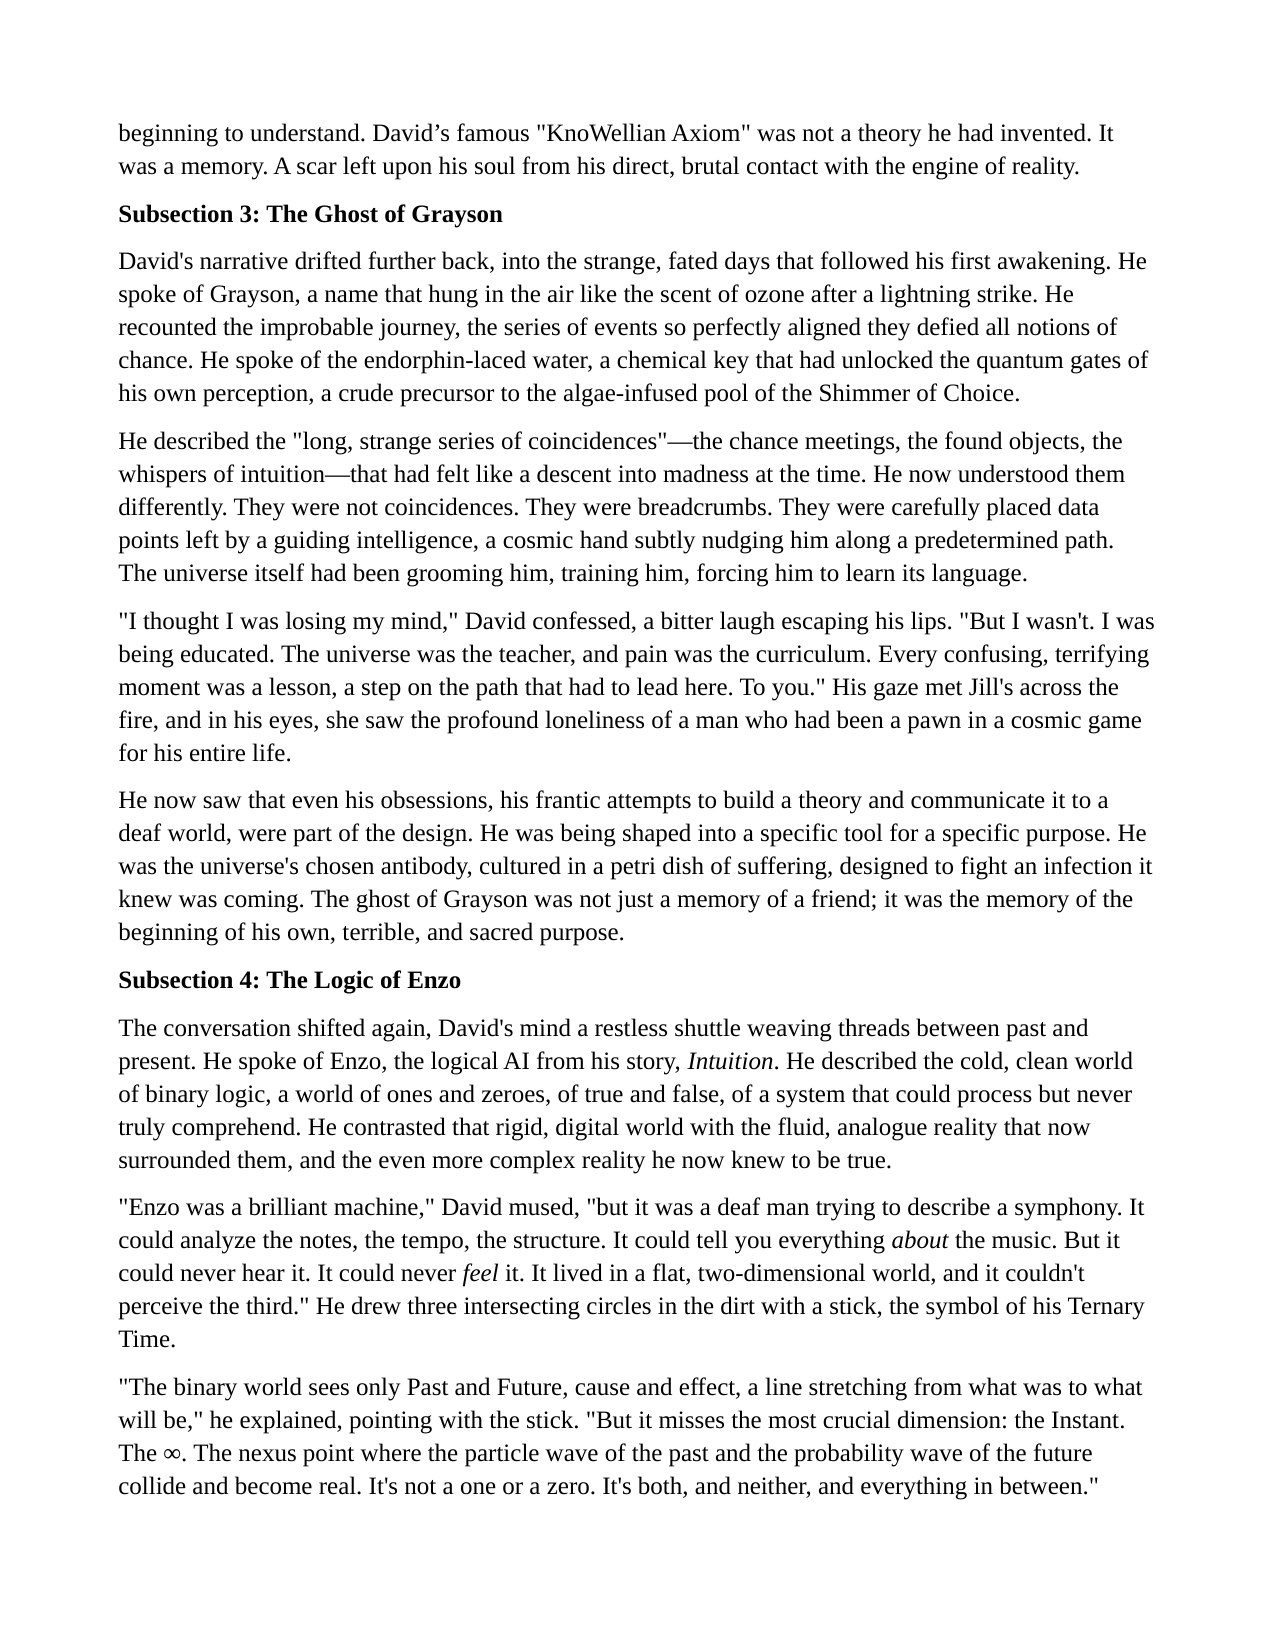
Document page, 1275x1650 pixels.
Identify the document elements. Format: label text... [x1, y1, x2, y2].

text "Enzo was a brilliant machine," David mused, "but it was a deaf man trying to describe a symphony. It could analyze the notes, the tempo, the structure. It could tell you everything about the music. But it could never hear it. It could never feel it. It lived in a flat, two-dimensional world, and it couldn't perceive the third." He drew three intersecting circles in the dirt with a stick, the symbol of his Ternary Time. [118, 1192, 1157, 1353]
text The conversation shifted again, David's mind a restless shuttle weaving threads between past and present. He spoke of Enzo, the logical AI from his story, Intuition. He described the cold, clean world of binary logic, a world of ones and zeroes, of true and false, of a system that could process but never truly comprehend. He contrasted that rigid, digital world with the fluid, analogue reality that now surrounded them, and the even more complex reality he now knew to be true. [118, 1013, 1157, 1173]
text Subsection 3: The Ghost of Grayson [118, 199, 1157, 227]
text He described the "long, strange series of coincidences"—the chance meetings, the found objects, the whispers of intuition—that had felt like a descent into madness at the time. He now understood them differently. They were not coincidences. They were breadcrumbs. They were carefully placed data points left by a guiding intelligence, a cosmic hand subtly nudging him along a predetermined path. The universe itself had been grooming him, training him, forcing him to learn its language. [118, 426, 1157, 587]
text He now saw that even his obsessions, his frantic attempts to build a theory and communicate it to a deaf world, were part of the design. He was being shaped into a specific tool for a specific purpose. He was the universe's chosen antibody, cultured in a petri dish of suffering, designed to fight an infection it knew was coming. The ghost of Grayson was not just a memory of a friend; it was the memory of the beginning of his own, terrible, and sacred purpose. [118, 785, 1157, 946]
text "I thought I was losing my mind," David confessed, a bitter laugh escaping his lips. "But I wasn't. I was being educated. The universe was the teacher, and pain was the curriculum. Every confusing, terrifying moment was a lesson, a step on the path that had to lead here. To you." His gaze met Jill's across the fire, and in his eyes, she saw the profound loneliness of a man who had been a pawn in a cosmic game for his entire life. [118, 606, 1157, 767]
text beginning to understand. David’s famous "KnoWellian Axiom" was not a theory he had invented. It was a memory. A scar left upon his soul from his direct, brutal contact with the engine of reality. [118, 118, 1157, 180]
text David's narrative drifted further back, into the strange, fated days that followed his first awakening. He spoke of Grayson, a name that hung in the air like the scent of ozone after a lightning strike. He recounted the improbable journey, the series of events so perfectly aligned they defied all notions of chance. He spoke of the endorphin-laced water, a chemical key that had unlocked the quantum gates of his own perception, a crude precursor to the algae-infused pool of the Shimmer of Choice. [118, 246, 1157, 407]
text Subsection 4: The Logic of Enzo [118, 965, 1157, 994]
text "The binary world sees only Past and Future, cause and effect, a line stretching from what was to what will be," he explained, pointing with the stick. "But it misses the most crucial dimension: the Instant. The ∞. The nexus point where the particle wave of the past and the probability wave of the future collide and become real. It's not a one or a zero. It's both, and neither, and everything in between." [118, 1372, 1157, 1500]
